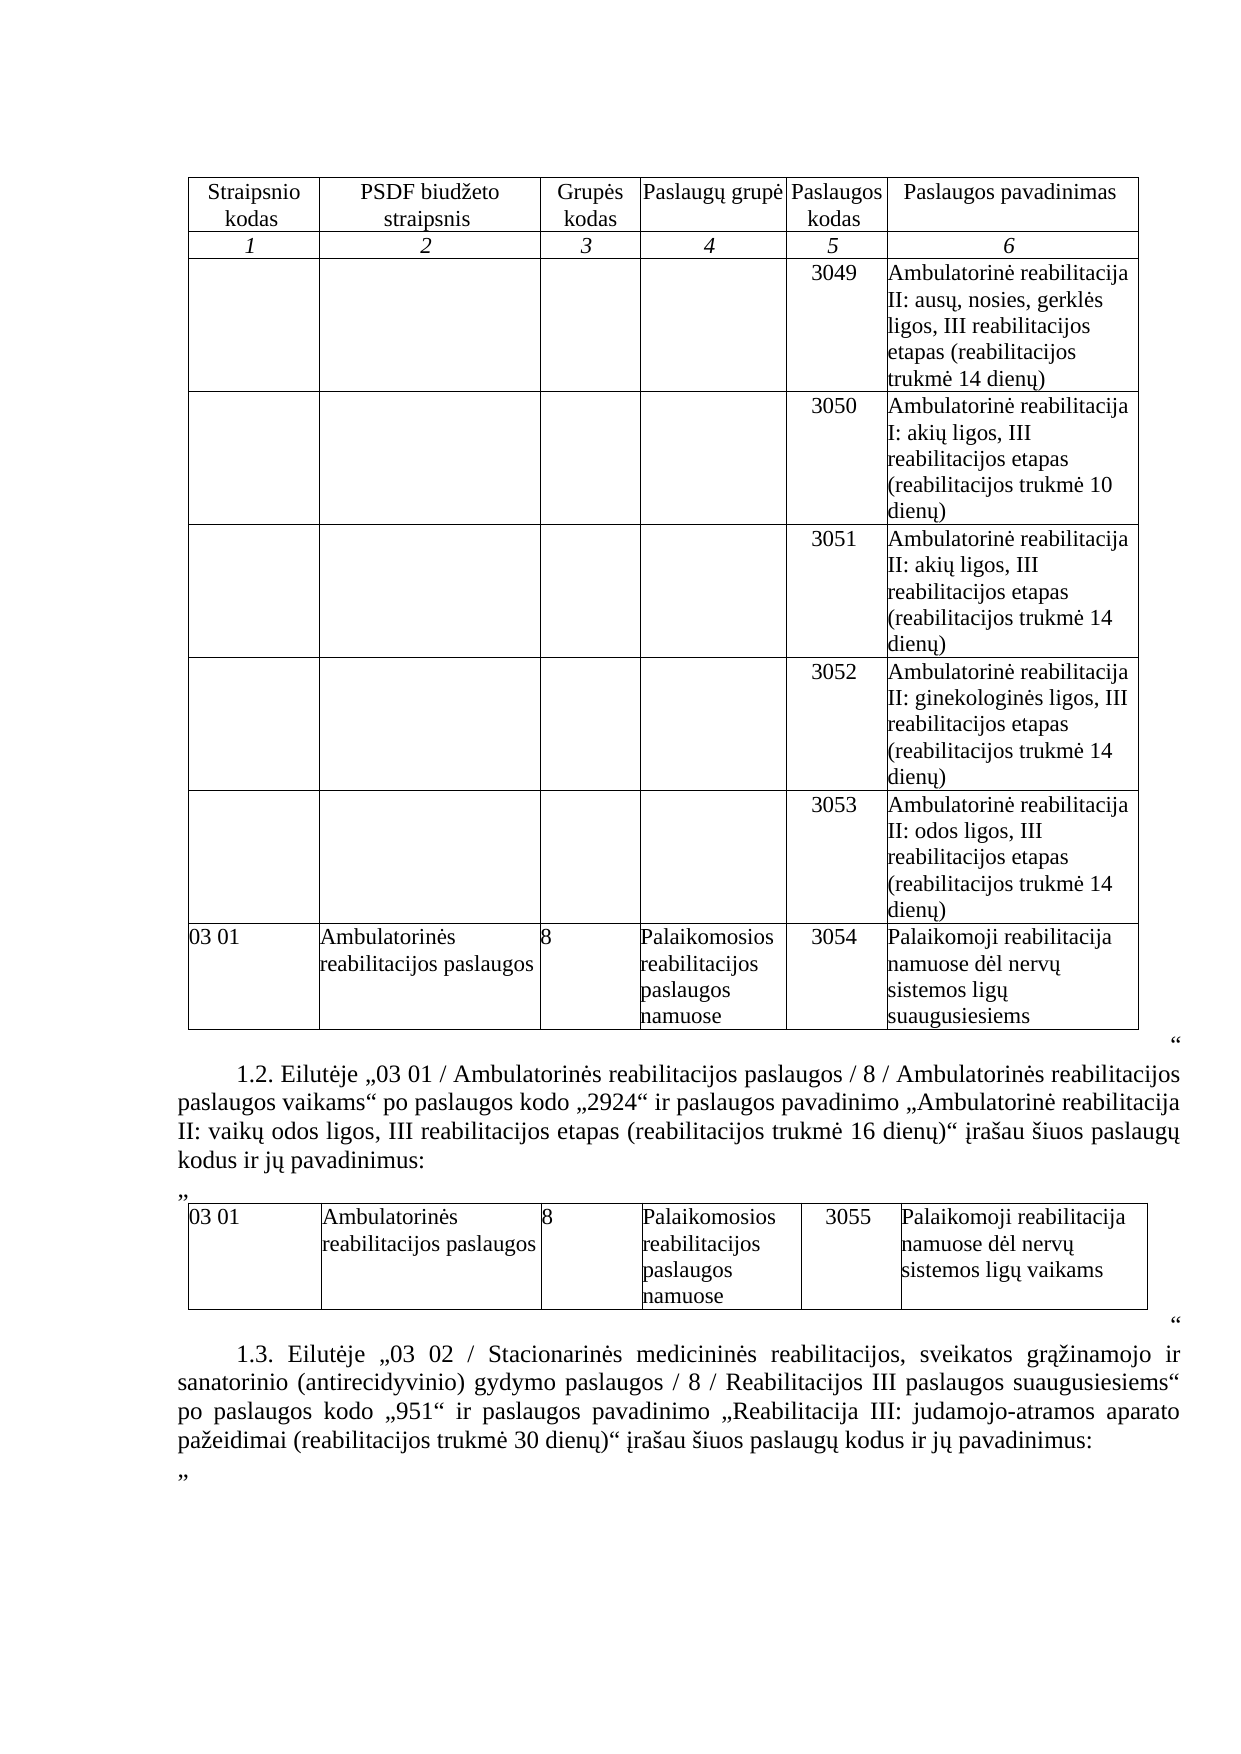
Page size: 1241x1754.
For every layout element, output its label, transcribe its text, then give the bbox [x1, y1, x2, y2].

table_cell Ambulatorinė reabilitacija I: akių ligos, III reabilitacijos etapas (reabilitacijos trukmė 10 dienų) [888, 392, 1138, 524]
table_cell [641, 392, 786, 524]
table_cell Ambulatorinė reabilitacija II: ausų, nosies, gerklės ligos, III reabilitacijos etapas (reabilitacijos trukmė 14 dienų) [888, 259, 1138, 391]
table_cell [320, 791, 540, 922]
table_cell [541, 658, 640, 789]
table_cell 6 [888, 232, 1138, 258]
text 1.2. Eilutėje „03 01 / Ambulatorinės reabilitacijos paslaugos / 8 / Ambulatorinės reabilitacijos paslaugos vaikams“ po paslaugos kodo „2924“ ir paslaugos pavadinimo „Ambulatorinė reabilitacija II: vaikų odos ligos, III reabilitacijos etapas (reabilitacijos trukmė 16 dienų)“ įrašau šiuos paslaugų kodus ir jų pavadinimus: [177, 1059, 1181, 1174]
table_header 3055 [802, 1204, 901, 1309]
table_cell [189, 392, 319, 524]
table_cell [320, 259, 540, 391]
table_cell [189, 791, 319, 922]
table_header Straipsnio kodas [189, 178, 319, 231]
table_cell 3052 [787, 658, 887, 789]
table_cell [641, 525, 786, 657]
table_cell 3054 [787, 924, 887, 1029]
table_cell 3053 [787, 791, 887, 922]
table_cell [320, 658, 540, 789]
table_header Paslaugų grupė [641, 178, 786, 231]
table_cell 4 [641, 232, 786, 258]
table_cell [641, 259, 786, 391]
text “ [177, 1310, 1181, 1339]
table_cell Ambulatorinė reabilitacija II: odos ligos, III reabilitacijos etapas (reabilitacijos trukmė 14 dienų) [888, 791, 1138, 922]
table_cell 3049 [787, 259, 887, 391]
table_header Grupės kodas [541, 178, 640, 231]
table_header Palaikomoji reabilitacija namuose dėl nervų sistemos ligų vaikams [902, 1204, 1147, 1309]
table_cell [189, 658, 319, 789]
table_cell 3051 [787, 525, 887, 657]
table_cell [541, 791, 640, 922]
table_cell [541, 392, 640, 524]
table_header 03 01 [189, 1204, 321, 1309]
table_header Palaikomosios reabilitacijos paslaugos namuose [643, 1204, 801, 1309]
table_cell 2 [320, 232, 540, 258]
table_cell 1 [189, 232, 319, 258]
table_cell Palaikomosios reabilitacijos paslaugos namuose [641, 924, 786, 1029]
table_cell [541, 259, 640, 391]
table_cell Ambulatorinė reabilitacija II: akių ligos, III reabilitacijos etapas (reabilitacijos trukmė 14 dienų) [888, 525, 1138, 657]
table_cell Ambulatorinė reabilitacija II: ginekologinės ligos, III reabilitacijos etapas (reabilitacijos trukmė 14 dienų) [888, 658, 1138, 789]
table_header Ambulatorinės reabilitacijos paslaugos [322, 1204, 541, 1309]
table_header 8 [542, 1204, 642, 1309]
table_cell [320, 525, 540, 657]
text „ [177, 1174, 1181, 1202]
table_cell Ambulatorinės reabilitacijos paslaugos [320, 924, 540, 1029]
table_cell [641, 791, 786, 922]
table_cell 3050 [787, 392, 887, 524]
table_cell 5 [787, 232, 887, 258]
text 1.3. Eilutėje „03 02 / Stacionarinės medicininės reabilitacijos, sveikatos grąžinamojo ir sanatorinio (antirecidyvinio) gydymo paslaugos / 8 / Reabilitacijos III paslaugos suaugusiesiems“ po paslaugos kodo „951“ ir paslaugos pavadinimo „Reabilitacija III: judamojo-atramos aparato pažeidimai (reabilitacijos trukmė 30 dienų)“ įrašau šiuos paslaugų kodus ir jų pavadinimus: [177, 1339, 1181, 1454]
text „ [177, 1454, 1181, 1482]
table_header Paslaugos pavadinimas [888, 178, 1138, 231]
text “ [177, 1030, 1181, 1059]
table_cell Palaikomoji reabilitacija namuose dėl nervų sistemos ligų suaugusiesiems [888, 924, 1138, 1029]
table_header PSDF biudžeto straipsnis [320, 178, 540, 231]
table_cell [189, 525, 319, 657]
table_cell [541, 525, 640, 657]
table_cell 3 [541, 232, 640, 258]
table_cell [189, 259, 319, 391]
table_cell 8 [541, 924, 640, 1029]
table_cell 03 01 [189, 924, 319, 1029]
table_cell [641, 658, 786, 789]
table_cell [320, 392, 540, 524]
table_header Paslaugos kodas [787, 178, 887, 231]
